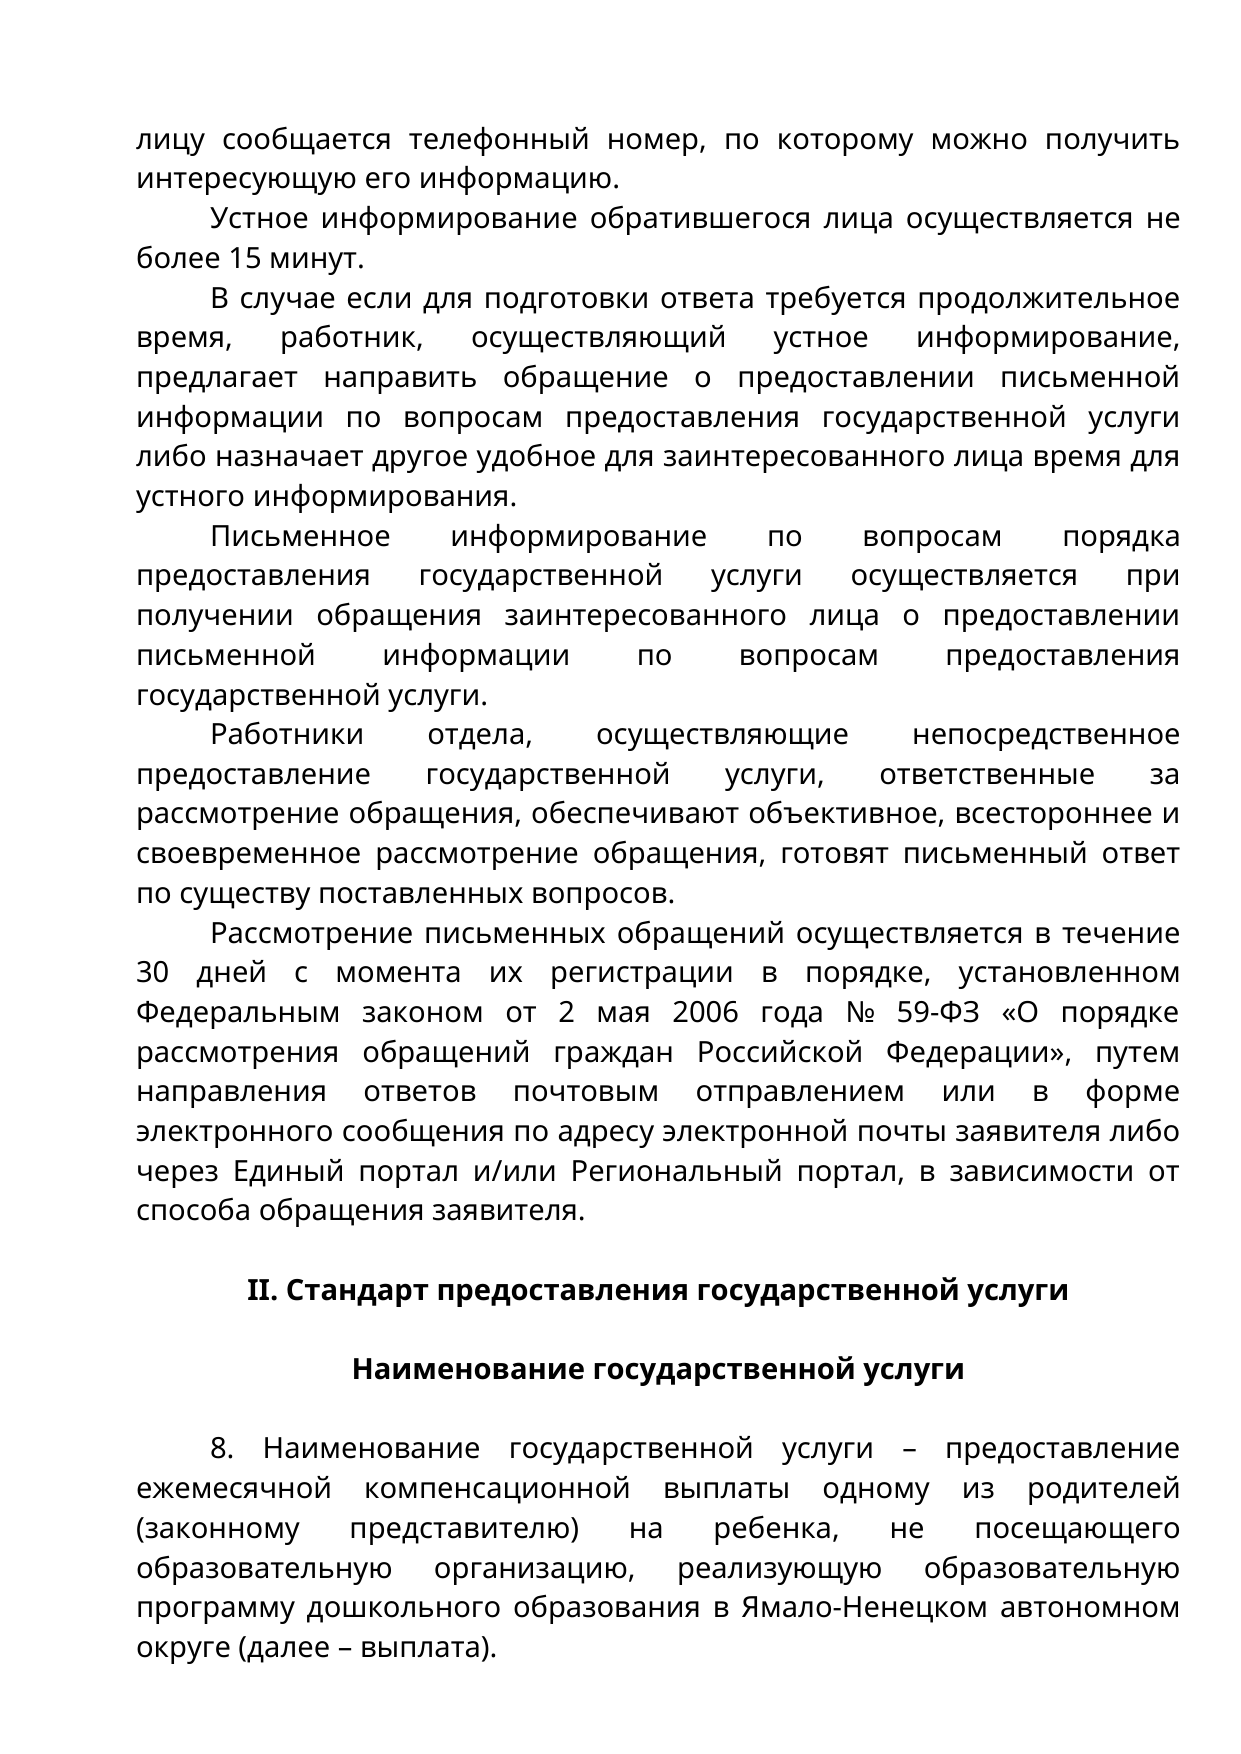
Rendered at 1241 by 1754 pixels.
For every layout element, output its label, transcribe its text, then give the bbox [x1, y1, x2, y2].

text II. Стандарт предоставления государственной услуги [136, 1269, 1181, 1309]
text В случае если для подготовки ответа требуется продолжительное время, работник, осуществляющий устное информирование, предлагает направить обращение о предоставлении письменной информации по вопросам предоставления государственной услуги либо назначает другое удобное для заинтересованного лица время для устного информирования. [136, 277, 1181, 515]
text Письменное информирование по вопросам порядка предоставления государственной услуги осуществляется при получении обращения заинтересованного лица о предоставлении письменной информации по вопросам предоставления государственной услуги. [136, 515, 1181, 713]
text Устное информирование обратившегося лица осуществляется не более 15 минут. [136, 197, 1181, 277]
text Наименование государственной услуги [136, 1348, 1181, 1388]
text Рассмотрение письменных обращений осуществляется в течение 30 дней с момента их регистрации в порядке, установленном Федеральным законом от 2 мая 2006 года № 59-ФЗ «О порядке рассмотрения обращений граждан Российской Федерации», путем направления ответов почтовым отправлением или в форме электронного сообщения по адресу электронной почты заявителя либо через Единый портал и/или Региональный портал, в зависимости от способа обращения заявителя. [136, 912, 1181, 1229]
text 8. Наименование государственной услуги – предоставление ежемесячной компенсационной выплаты одному из родителей (законному представителю) на ребенка, не посещающего образовательную организацию, реализующую образовательную программу дошкольного образования в Ямало-Ненецком автономном округе (далее – выплата). [136, 1428, 1181, 1666]
text лицу сообщается телефонный номер, по которому можно получить интересующую его информацию. [136, 118, 1181, 197]
text Работники отдела, осуществляющие непосредственное предоставление государственной услуги, ответственные за рассмотрение обращения, обеспечивают объективное, всестороннее и своевременное рассмотрение обращения, готовят письменный ответ по существу поставленных вопросов. [136, 713, 1181, 912]
